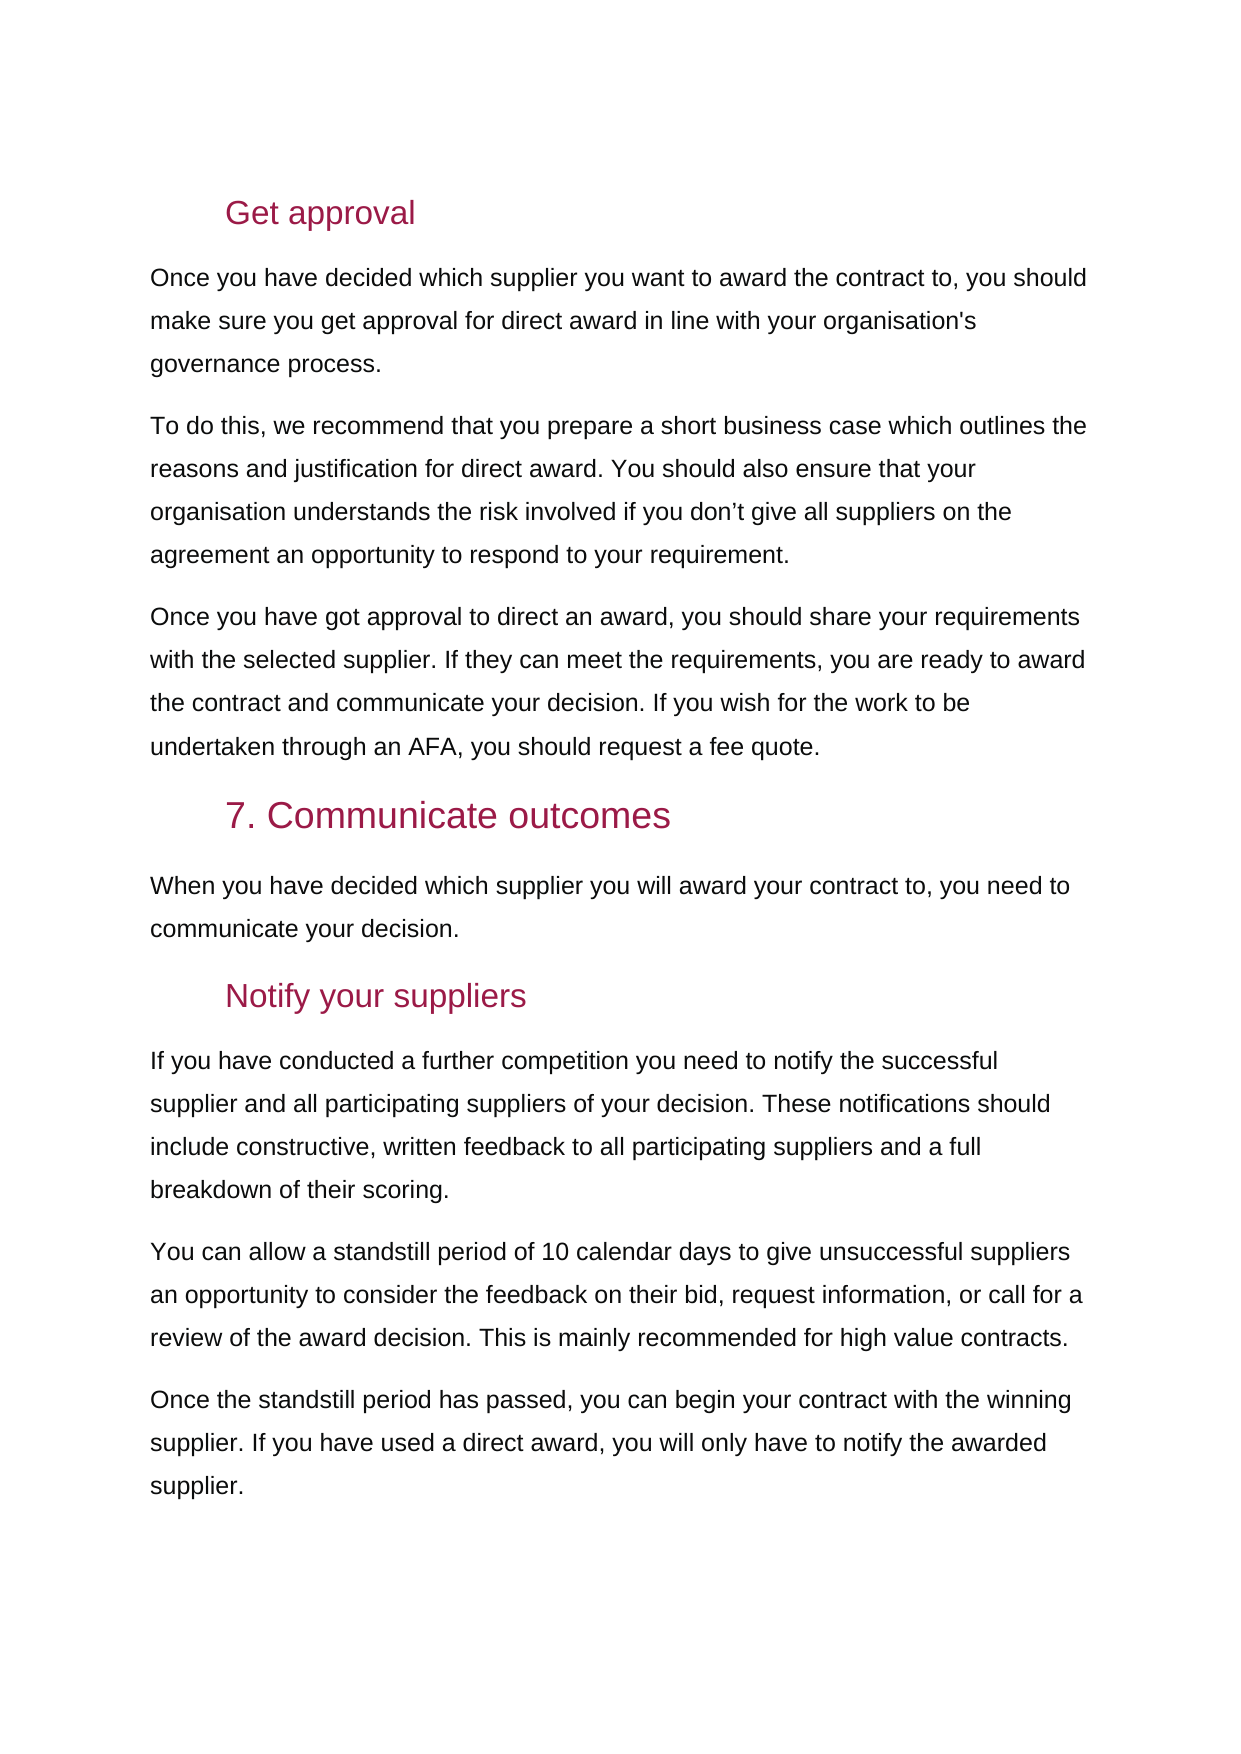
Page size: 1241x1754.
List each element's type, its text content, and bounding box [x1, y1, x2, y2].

text When you have decided which supplier you will award your contract to, you need to communicate your decision. [150, 871, 1090, 942]
text If you have conducted a further competition you need to notify the successful supplier and all participating suppliers of your decision. These notifications should include constructive, written feedback to all participating suppliers and a full breakdown of their scoring. [150, 1046, 1090, 1204]
subtitle 7. Communicate outcomes [150, 793, 1090, 837]
text Once you have got approval to direct an award, you should share your requirements with the selected supplier. If they can meet the requirements, you are ready to award the contract and communicate your decision. If you wish for the work to be undertaken through an AFA, you should request a fee quote. [150, 602, 1090, 760]
subtitle Get approval [150, 193, 1090, 231]
text Once the standstill period has passed, you can begin your contract with the winning supplier. If you have used a direct award, you will only have to notify the awarded supplier. [150, 1385, 1090, 1500]
text You can allow a standstill period of 10 calendar days to give unsuccessful suppliers an opportunity to consider the feedback on their bid, request information, or call for a review of the award decision. This is mainly recommended for high value contracts. [150, 1237, 1090, 1352]
text ​​To do this, we recommend that you prepare a short business case which outlines the reasons and justification for direct award. You should also ensure that your organisation understands the risk involved if you don’t give all suppliers on the agreement an opportunity to respond to your requirement. [150, 411, 1090, 569]
subtitle Notify your suppliers [150, 976, 1090, 1014]
text Once you have decided which supplier you want to award the contract to, you should make sure you get approval for direct award in line with your organisation's governance process. [150, 263, 1090, 378]
